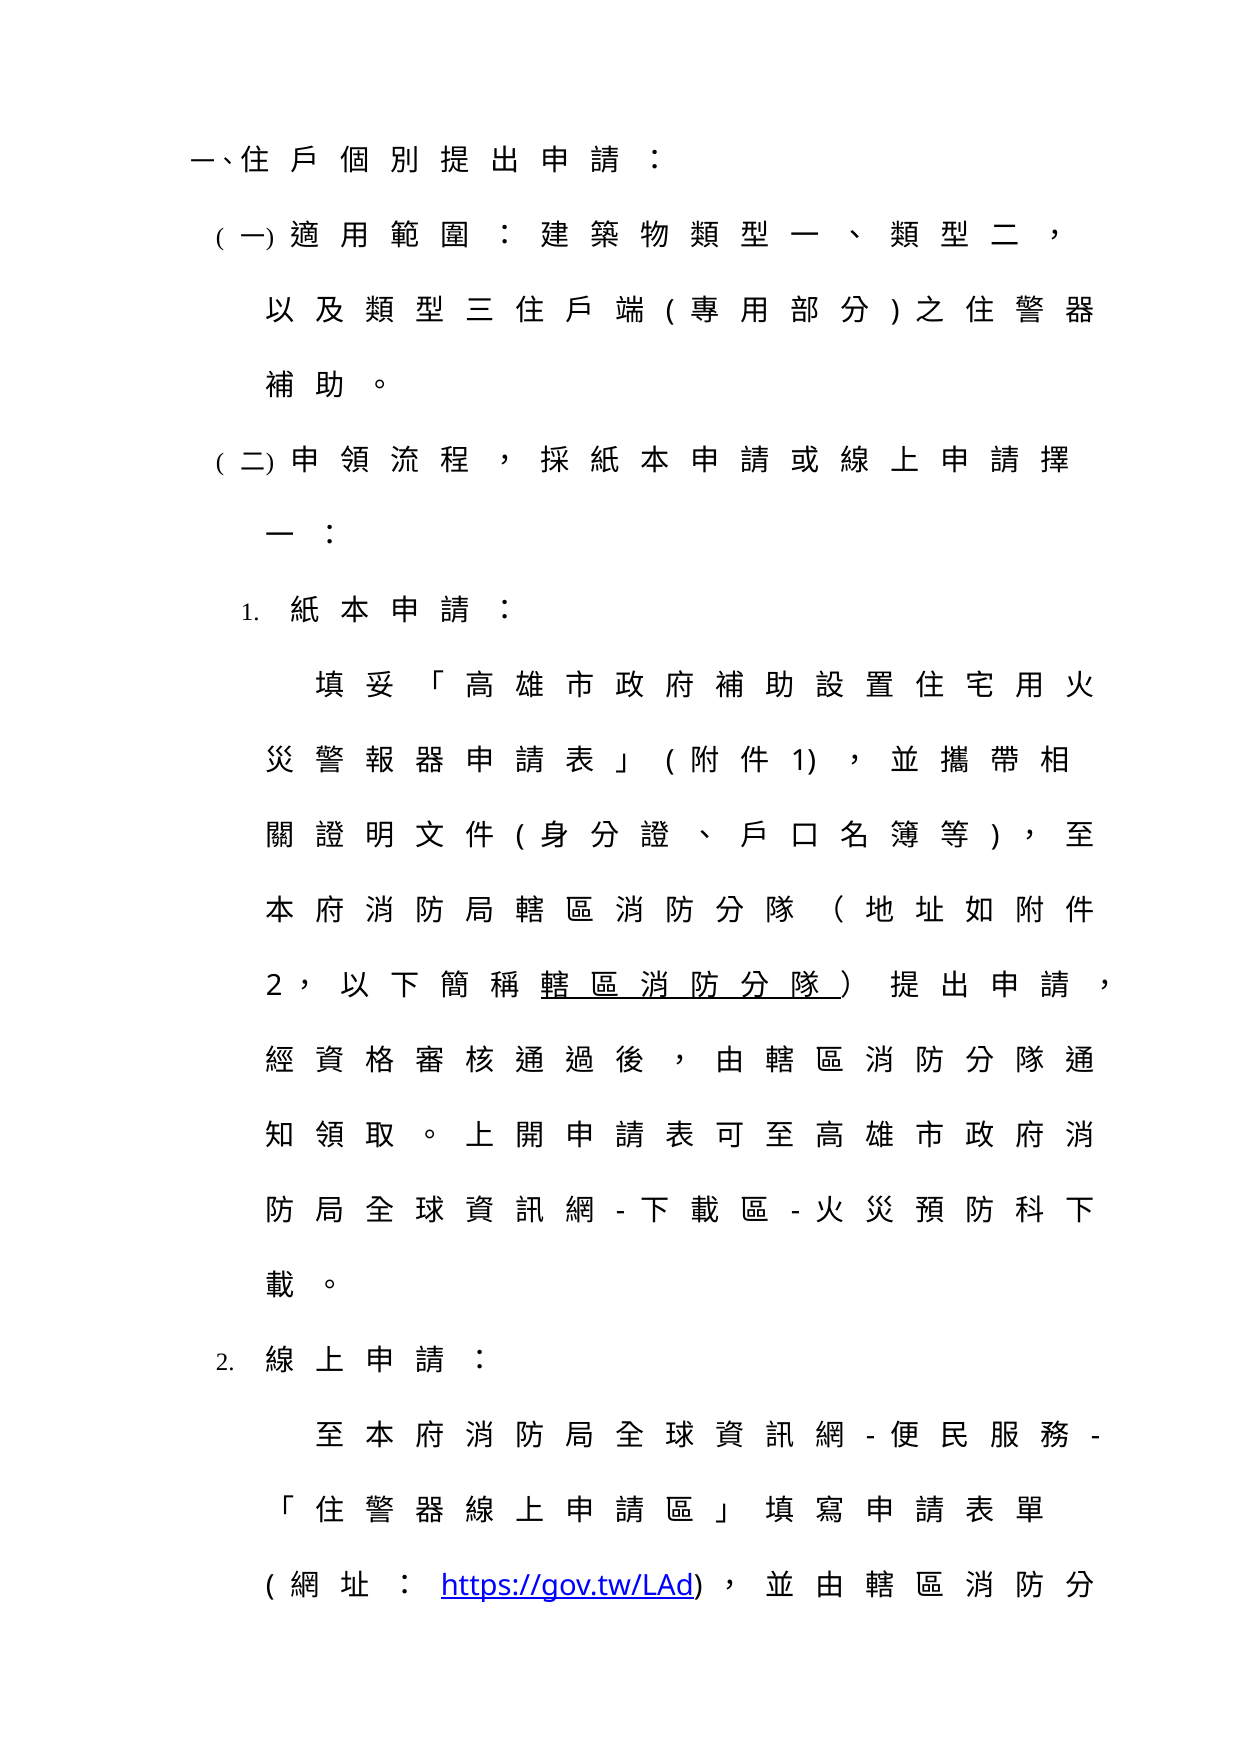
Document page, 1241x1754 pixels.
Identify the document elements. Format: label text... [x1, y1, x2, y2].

subtitle 線上申請： [199, 1320, 1116, 1395]
subtitle 至本府消防局全球資訊網-便民服務-「住警器線上申請區」填寫申請表單(網址：https://gov.tw/LAd)，並由轄區消防分隊人員進行審核，於7日內通知申請人審核結果；審核「通過」者，由轄區消防分隊通知申請人領取，並依「高雄市政府補助住宅用火災警報器線上申請領取簽收表」格式（附件3）由申請人簽收；通知審核結果階段，如經本府消防局人員電話連繫3日以上無人應答，或經通知領取後，逾14日未至消防分隊領取者，視同申請無效，須重新提出申請。 [259, 1395, 1116, 1620]
subtitle 適用範圍：建築物類型一、類型二，以及類型三住戶端(專用部分)之住警器補助。 [199, 195, 1116, 420]
subtitle 填妥「高雄市政府補助設置住宅用火災警報器申請表」(附件1)，並攜帶相關證明文件(身分證、戶口名簿等)，至本府消防局轄區消防分隊（地址如附件2，以下簡稱轄區消防分隊）提出申請，經資格審核通過後，由轄區消防分隊通知領取。上開申請表可至高雄市政府消防局全球資訊網-下載區-火災預防科下載。 [259, 645, 1116, 1320]
subtitle 紙本申請： [229, 570, 1116, 645]
subtitle 申領流程，採紙本申請或線上申請擇一： [199, 420, 1116, 570]
subtitle 住戶個別提出申請： [170, 120, 1116, 195]
